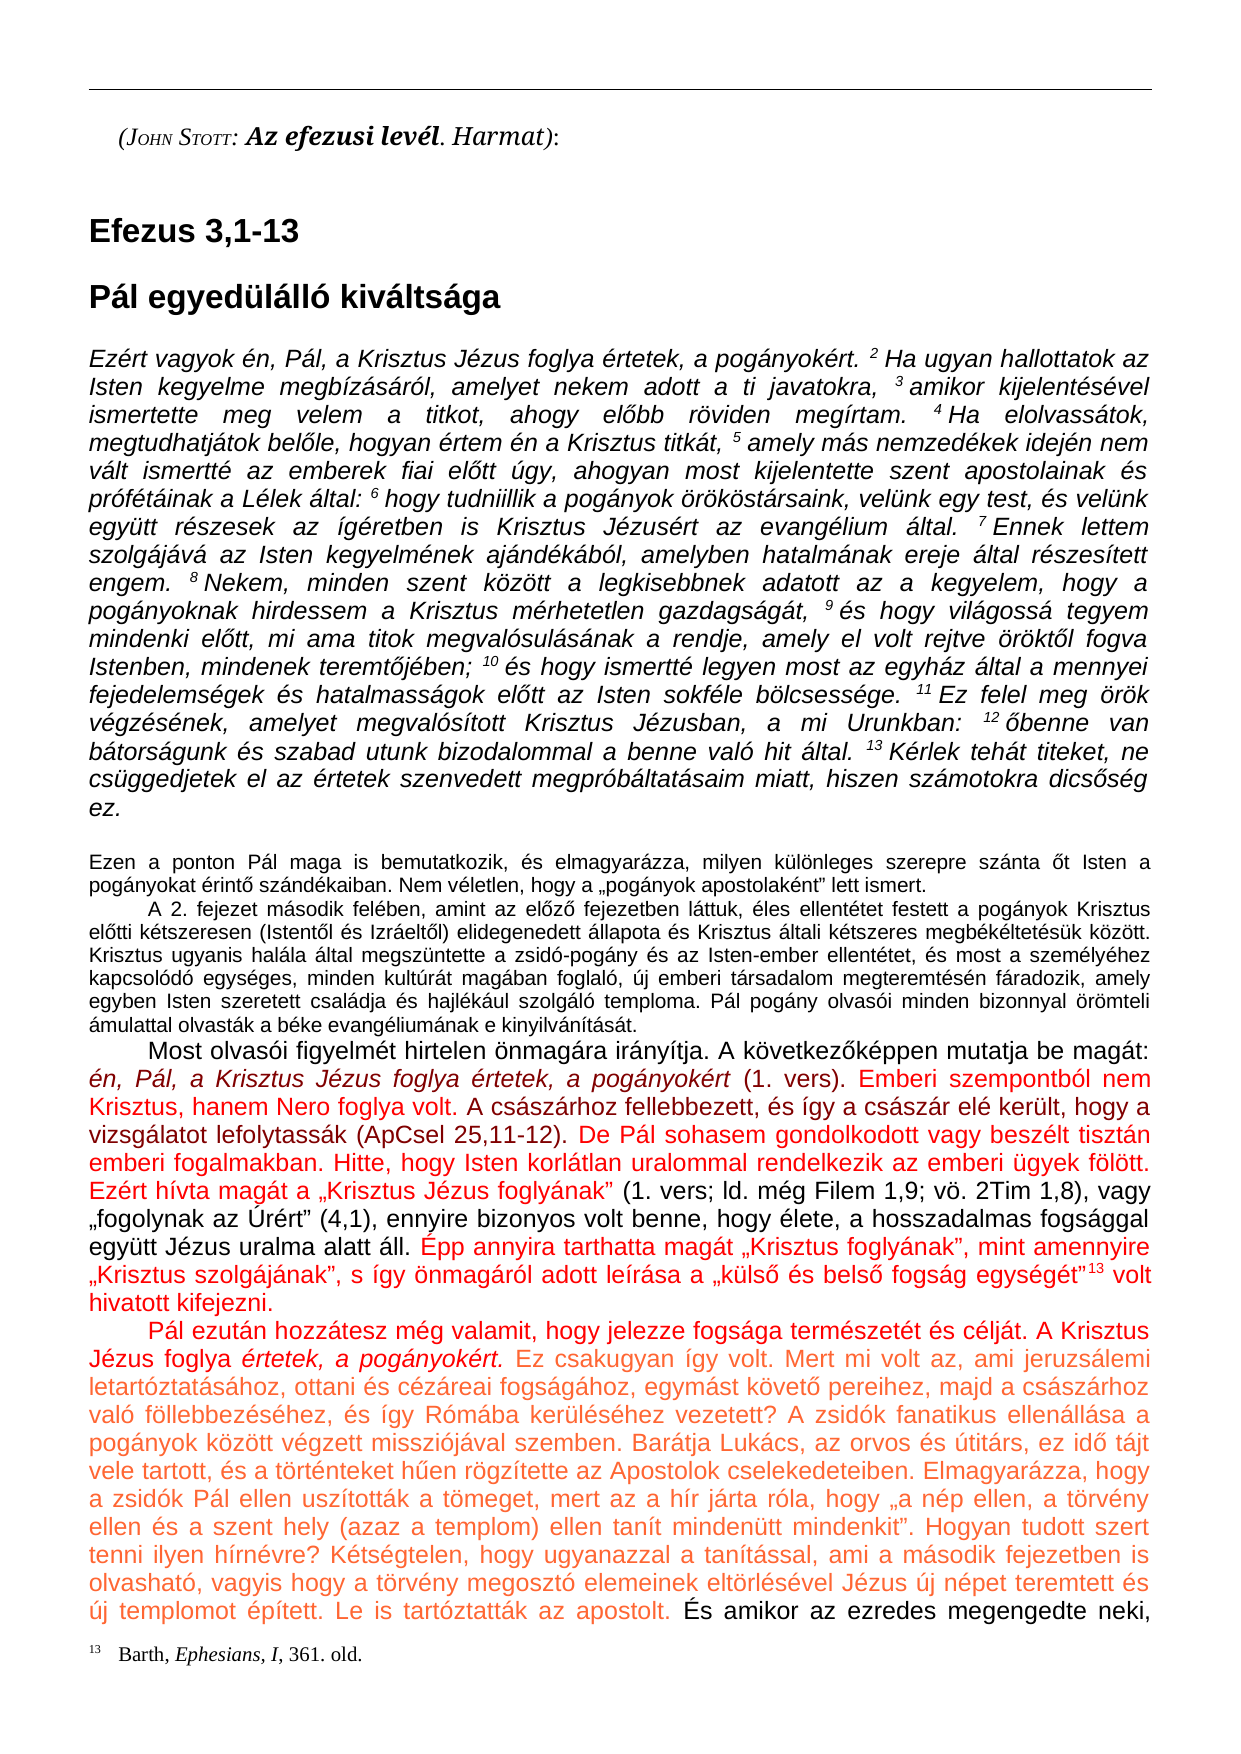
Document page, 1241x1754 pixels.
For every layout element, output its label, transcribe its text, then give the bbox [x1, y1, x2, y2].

text Barth, Ephesians, I, 361. old. [88, 1642, 1152, 1665]
text Ezen a ponton Pál maga is bemutatkozik, és elmagyarázza, milyen különleges szerepre szánta őt Isten a pogányokat érintő szándékaiban. Nem véletlen, hogy a „pogányok apostolaként” lett ismert. [88, 851, 1152, 897]
text Ezért vagyok én, Pál, a Krisztus Jézus foglya értetek, a pogányokért. 2 Ha ugyan hallottatok az Isten kegyelme megbízásáról, amelyet nekem adott a ti javatokra, 3 amikor kijelentésével ismertette meg velem a titkot, ahogy előbb röviden megírtam. 4 Ha elolvassátok, megtudhatjátok belőle, hogyan értem én a Krisztus titkát, 5 amely más nemzedékek idején nem vált ismertté az emberek fiai előtt úgy, ahogyan most kijelentette szent apostolainak és prófétáinak a Lélek által: 6 hogy tudniillik a pogányok örököstársaink, velünk egy test, és velünk együtt részesek az ígéretben is Krisztus Jézusért az evangélium által. 7 Ennek lettem szolgájává az Isten kegyelmének ajándékából, amelyben hatalmának ereje által részesített engem. 8 Nekem, minden szent között a legkisebbnek adatott az a kegyelem, hogy a pogányoknak hirdessem a Krisztus mérhetetlen gazdagságát, 9 és hogy világossá tegyem mindenki előtt, mi ama titok megvalósulásának a rendje, amely el volt rejtve öröktől fogva Istenben, mindenek teremtőjében; 10 és hogy ismertté legyen most az egyház által a mennyei fejedelemségek és hatalmasságok előtt az Isten sokféle bölcsessége. 11 Ez felel meg örök végzésének, amelyet megvalósított Krisztus Jézusban, a mi Urunkban: 12 őbenne van bátorságunk és szabad utunk bizodalommal a benne való hit által. 13 Kérlek tehát titeket, ne csüggedjetek el az értetek szenvedett megpróbáltatásaim miatt, hiszen számotokra dicsőség ez. [88, 345, 1152, 821]
text Most olvasói figyelmét hirtelen önmagára irányítja. A következőképpen mutatja be magát: én, Pál, a Krisztus Jézus foglya értetek, a pogányokért (1. vers). Emberi szempontból nem Krisztus, hanem Nero foglya volt. A császárhoz fellebbezett, és így a császár elé került, hogy a vizsgálatot lefolytassák (ApCsel 25,11-12). De Pál sohasem gondolkodott vagy beszélt tisztán emberi fogalmakban. Hitte, hogy Isten korlátlan uralommal rendelkezik az emberi ügyek fölött. Ezért hívta magát a „Krisztus Jézus foglyának” (1. vers; ld. még Filem 1,9; vö. 2Tim 1,8), vagy „fogolynak az Úrért” (4,1), ennyire bizonyos volt benne, hogy élete, a hosszadalmas fogsággal együtt Jézus uralma alatt áll. Épp annyira tarthatta magát „Krisztus foglyának”, mint amennyire „Krisztus szolgájának”, s így önmagáról adott leírása a „külső és belső fogság egységét” volt hivatott kifejezni. [88, 1037, 1152, 1317]
text Pál ezután hozzátesz még valamit, hogy jelezze fogsága természetét és célját. A Krisztus Jézus foglya értetek, a pogányokért. Ez csakugyan így volt. Mert mi volt az, ami jeruzsálemi letartóztatásához, ottani és cézáreai fogságához, egymást követő pereihez, majd a császárhoz való föllebbezéséhez, és így Rómába kerüléséhez vezetett? A zsidók fanatikus ellenállása a pogányok között végzett missziójával szemben. Barátja Lukács, az orvos és útitárs, ez idő tájt vele tartott, és a történteket hűen rögzítette az Apostolok cselekedeteiben. Elmagyarázza, hogy a zsidók Pál ellen uszították a tömeget, mert az a hír járta róla, hogy „a nép ellen, a törvény ellen és a szent hely (azaz a templom) ellen tanít mindenütt mindenkit”. Hogyan tudott szert tenni ilyen hírnévre? Kétségtelen, hogy ugyanazzal a tanítással, ami a második fejezetben is olvasható, vagyis hogy a törvény megosztó elemeinek eltörlésével Jézus új népet teremtett és új templomot épített. Le is tartóztatták az apostolt. És amikor az ezredes megengedte neki, [88, 1317, 1152, 1625]
text Efezus 3,1-13 [88, 212, 1152, 249]
text (John Stott: Az efezusi levél. Harmat): [88, 90, 1152, 182]
text Pál egyedülálló kiváltsága [88, 278, 1152, 315]
text A 2. fejezet második felében, amint az előző fejezetben láttuk, éles ellentétet festett a pogányok Krisztus előtti kétszeresen (Istentől és Izráeltől) elidegenedett állapota és Krisztus általi kétszeres megbékéltetésük között. Krisztus ugyanis halála által megszüntette a zsidó-pogány és az Isten-ember ellentétet, és most a személyéhez kapcsolódó egységes, minden kultúrát magában foglaló, új emberi társadalom megteremtésén fáradozik, amely egyben Isten szeretett családja és hajlékául szolgáló temploma. Pál pogány olvasói minden bizonnyal örömteli ámulattal olvasták a béke evangéliumának e kinyilvánítását. [88, 897, 1152, 1037]
